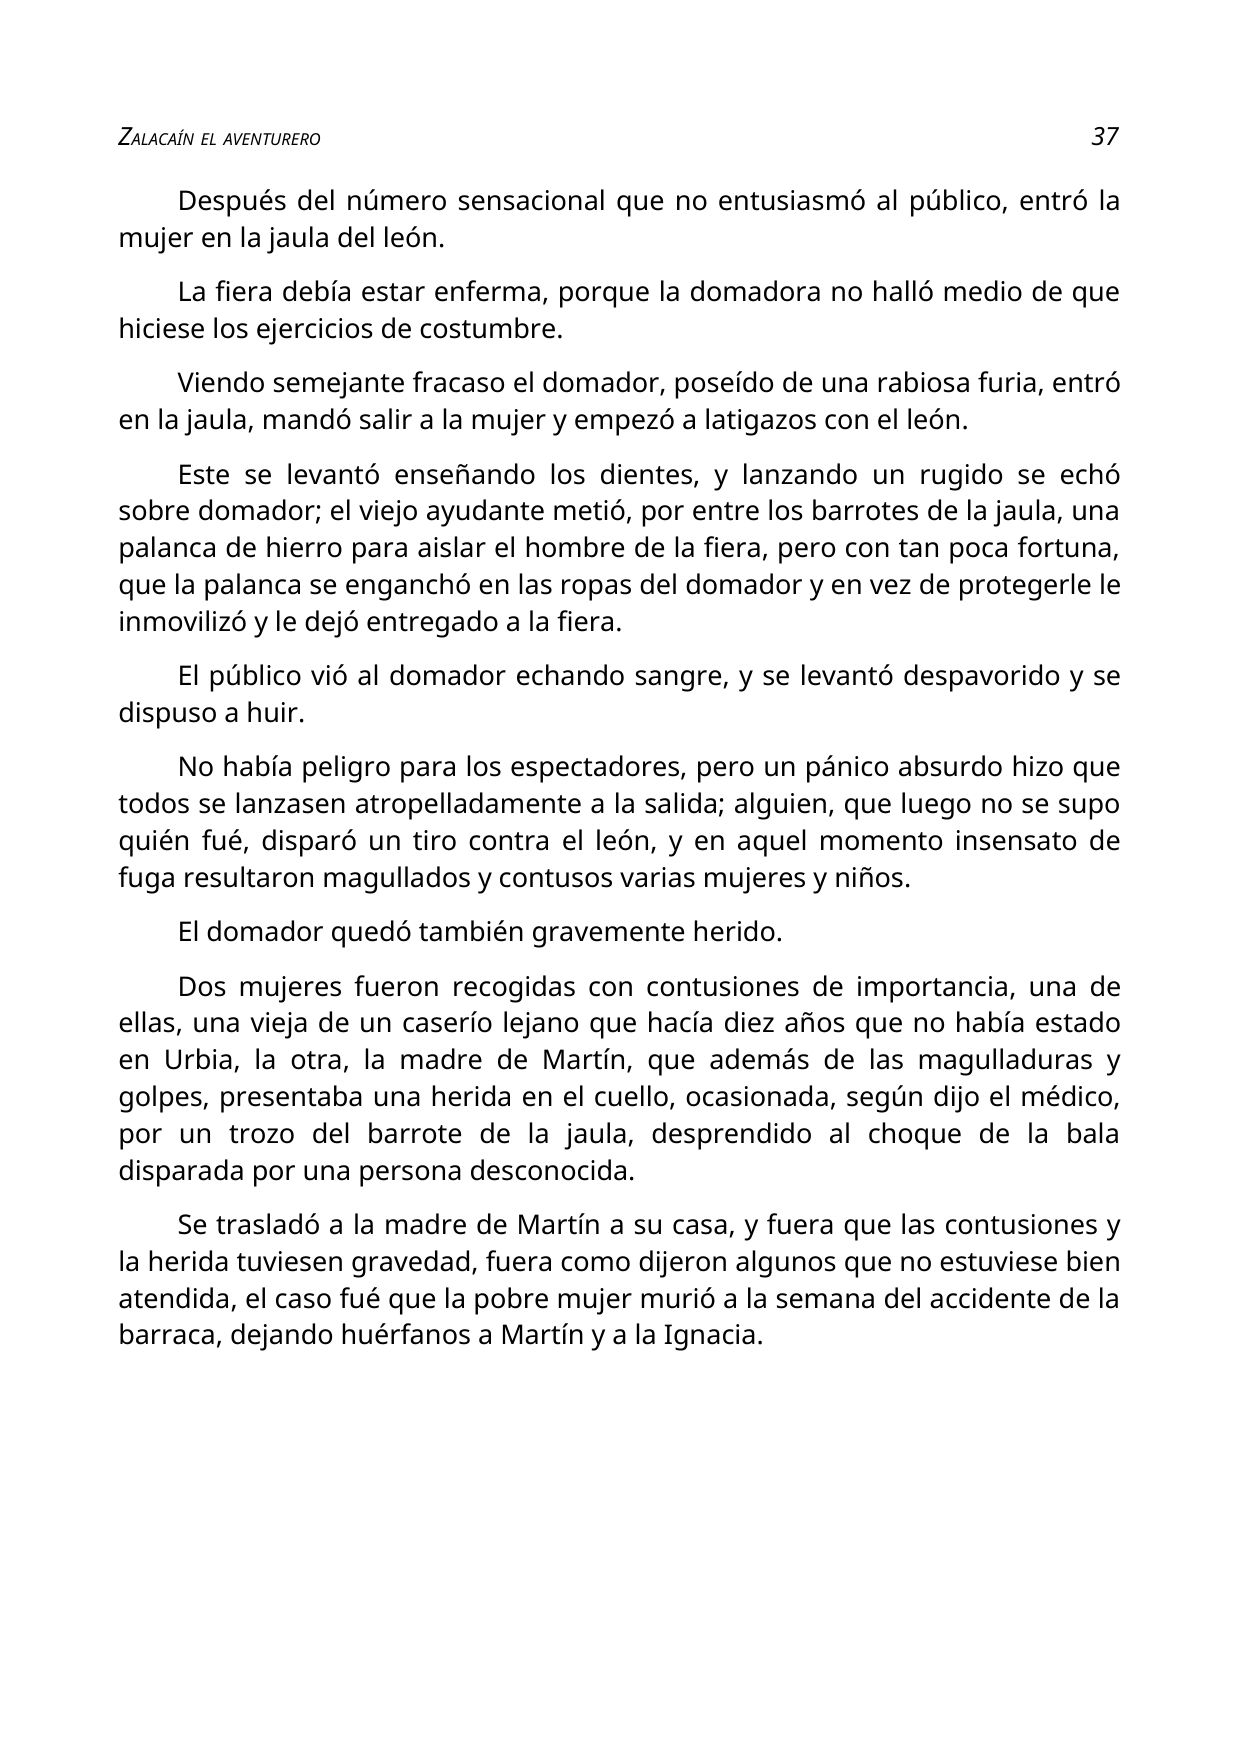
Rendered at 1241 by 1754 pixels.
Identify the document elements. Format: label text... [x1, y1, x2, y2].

text Este se levantó enseñando los dientes, y lanzando un rugido se echó sobre domador; el viejo ayudante metió, por entre los barrotes de la jaula, una palanca de hierro para aislar el hombre de la fiera, pero con tan poca fortuna, que la palanca se enganchó en las ropas del domador y en vez de protegerle le inmovilizó y le dejó entregado a la fiera. [118, 455, 1122, 639]
text Se trasladó a la madre de Martín a su casa, y fuera que las contusiones y la herida tuviesen gravedad, fuera como dijeron algunos que no estuviese bien atendida, el caso fué que la pobre mujer murió a la semana del accidente de la barraca, dejando huérfanos a Martín y a la Ignacia. [118, 1206, 1122, 1353]
text Después del número sensacional que no entusiasmó al público, entró la mujer en la jaula del león. [118, 182, 1122, 255]
text Dos mujeres fueron recogidas con contusiones de importancia, una de ellas, una vieja de un caserío lejano que hacía diez años que no había estado en Urbia, la otra, la madre de Martín, que además de las magulladuras y golpes, presentaba una herida en el cuello, ocasionada, según dijo el médico, por un trozo del barrote de la jaula, desprendido al choque de la bala disparada por una persona desconocida. [118, 967, 1122, 1188]
text No había peligro para los espectadores, pero un pánico absurdo hizo que todos se lanzasen atropelladamente a la salida; alguien, que luego no se supo quién fué, disparó un tiro contra el león, y en aquel momento insensato de fuga resultaron magullados y contusos varias mujeres y niños. [118, 748, 1122, 895]
text El domador quedó también gravemente herido. [118, 913, 1122, 950]
text Viendo semejante fracaso el domador, poseído de una rabiosa furia, entró en la jaula, mandó salir a la mujer y empezó a latigazos con el león. [118, 364, 1122, 438]
text La fiera debía estar enferma, porque la domadora no halló medio de que hiciese los ejercicios de costumbre. [118, 273, 1122, 346]
text El público vió al domador echando sangre, y se levantó despavorido y se dispuso a huir. [118, 657, 1122, 730]
